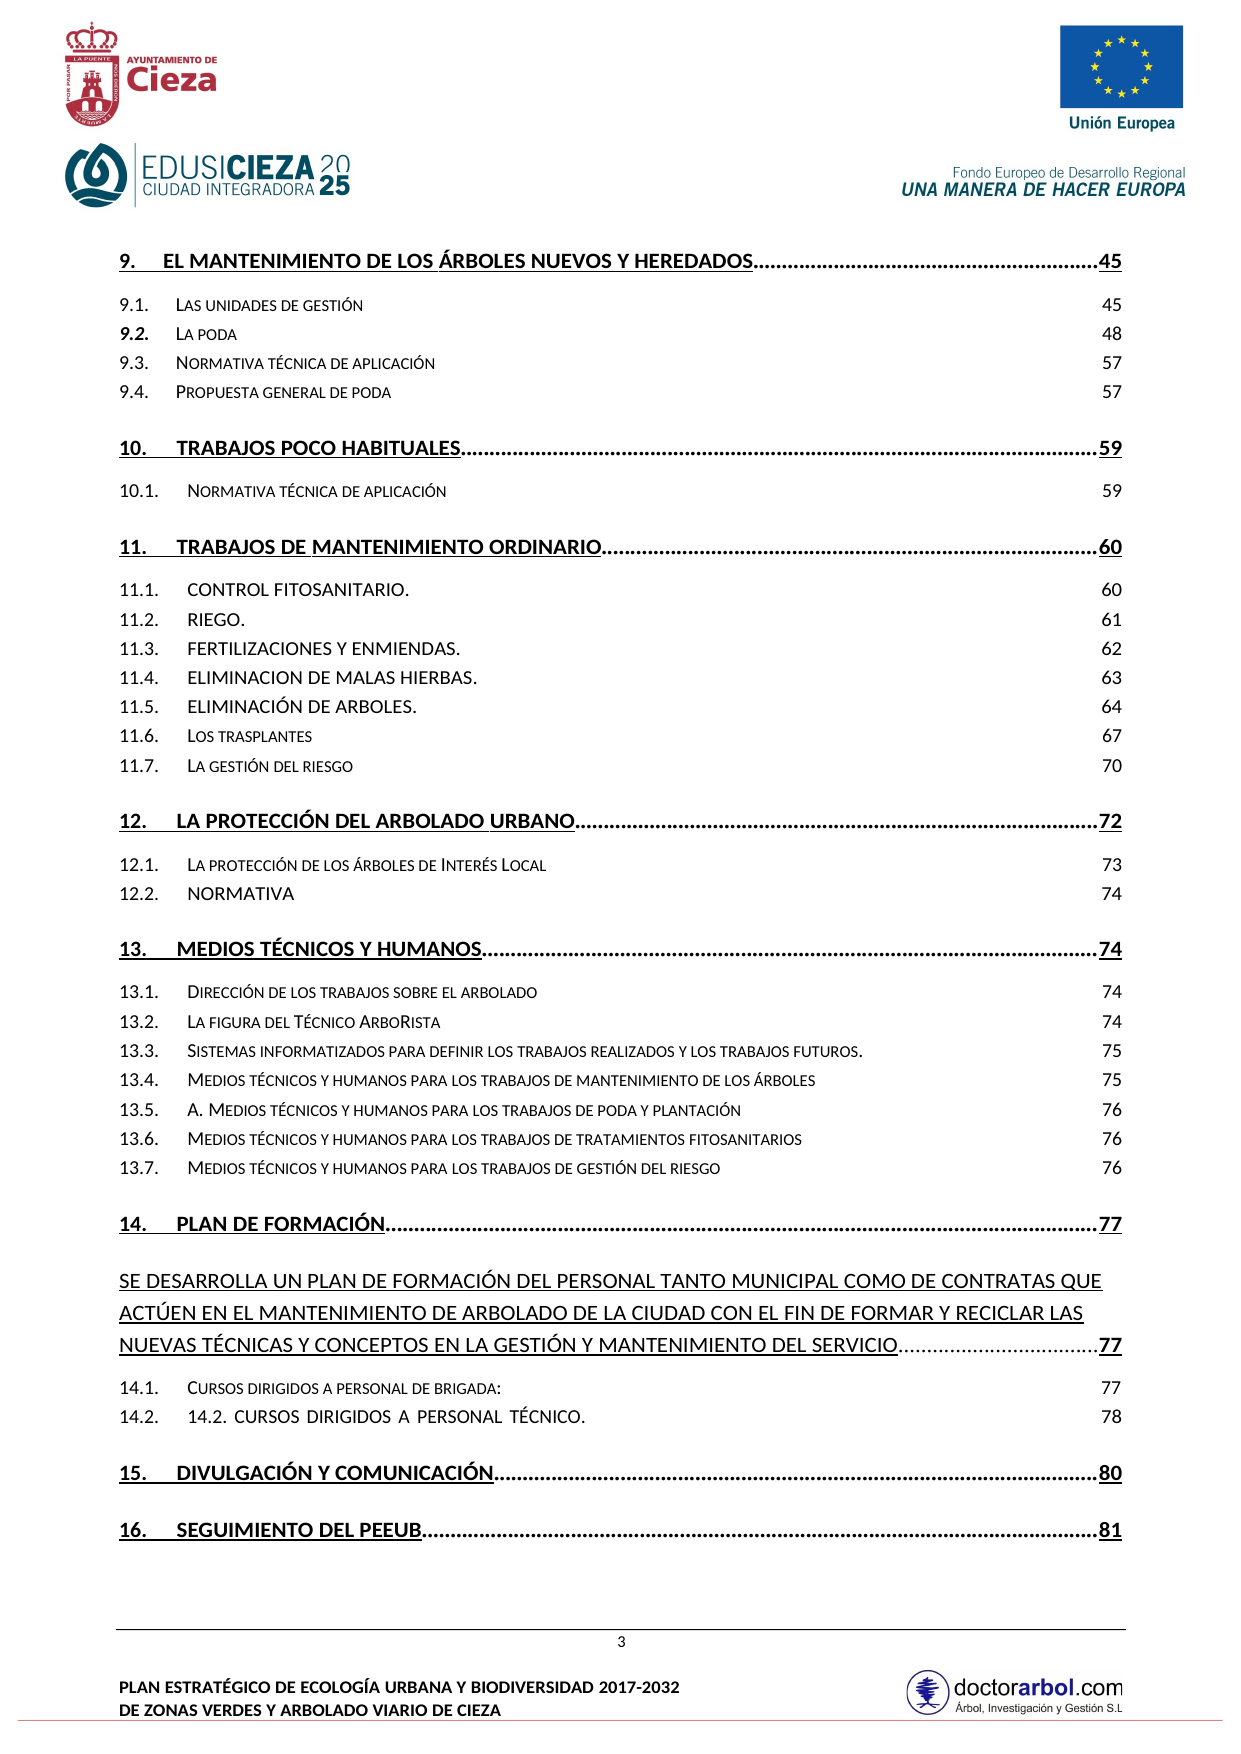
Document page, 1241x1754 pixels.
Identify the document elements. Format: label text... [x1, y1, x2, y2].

list LAS UNIDADES DE GESTIÓN 45 [119, 292, 1182, 316]
list ELIMINACION DE MALAS HIERBAS. 63 [119, 665, 1182, 689]
list MEDIOS TÉCNICOS Y HUMANOS PARA LOS TRABAJOS DE GESTIÓN DEL RIESGO 76 [119, 1155, 1182, 1179]
list ELIMINACIÓN DE ARBOLES. 64 [119, 694, 1182, 718]
list SISTEMAS INFORMATIZADOS PARA DEFINIR LOS TRABAJOS REALIZADOS Y LOS TRABAJOS FUTUROS. 75 [119, 1038, 1182, 1062]
list DIVULGACIÓN Y COMUNICACIÓN 80 [119, 1459, 1182, 1486]
list CONTROL FITOSANITARIO. 60 [119, 577, 1182, 601]
picture [17, 19, 1223, 1721]
text PLAN ESTRATÉGICO DE ECOLOGÍA URBANA Y BIODIVERSIDAD 2017-2032 DE ZONAS VERDES Y ARBOLADO VIARIO DE CIEZA [119, 1676, 699, 1721]
list DIRECCIÓN DE LOS TRABAJOS SOBRE EL ARBOLADO 74 [119, 979, 1182, 1004]
list SEGUIMIENTO DEL PEEUB 81 [119, 1516, 1182, 1543]
list TRABAJOS POCO HABITUALES 59 [119, 434, 1182, 461]
list EL MANTENIMIENTO DE LOS ÁRBOLES NUEVOS Y HEREDADOS 45 [119, 248, 1182, 274]
list CURSOS DIRIGIDOS A PERSONAL DE BRIGADA: 77 [119, 1375, 1182, 1399]
list A. MEDIOS TÉCNICOS Y HUMANOS PARA LOS TRABAJOS DE PODA Y PLANTACIÓN 76 [119, 1097, 1182, 1121]
list NORMATIVA TÉCNICA DE APLICACIÓN 59 [119, 478, 1182, 502]
list FERTILIZACIONES Y ENMIENDAS. 62 [119, 636, 1182, 660]
list PLAN DE FORMACIÓN 77 [119, 1210, 1182, 1237]
text SE DESARROLLA UN PLAN DE FORMACIÓN DEL PERSONAL TANTO MUNICIPAL COMO DE CONTRATAS QUE ACTÚEN EN EL MANTENIMIENTO DE ARBOLADO DE LA CIUDAD CON EL FIN DE FORMAR Y RECICLAR LAS NUEVAS TÉCNICAS Y CONCEPTOS EN LA GESTIÓN Y MANTENIMIENTO DEL SERVICIO 77 [119, 1267, 1122, 1358]
list LA PODA 48 [119, 321, 1182, 345]
list NORMATIVA 74 [119, 881, 1182, 905]
list PROPUESTA GENERAL DE PODA 57 [119, 379, 1182, 403]
list RIEGO. 61 [119, 607, 1182, 631]
list MEDIOS TÉCNICOS Y HUMANOS 74 [119, 936, 1182, 962]
list LA GESTIÓN DEL RIESGO 70 [119, 753, 1182, 777]
text 3 [87, 1632, 1155, 1652]
list TRABAJOS DE MANTENIMIENTO ORDINARIO 60 [119, 533, 1182, 560]
list LA FIGURA DEL TÉCNICO ARBORISTA 74 [119, 1009, 1182, 1033]
list 14.2. CURSOS DIRIGIDOS A PERSONAL TÉCNICO. 78 [119, 1404, 1182, 1428]
list LA PROTECCIÓN DEL ARBOLADO URBANO 72 [119, 808, 1182, 834]
list LA PROTECCIÓN DE LOS ÁRBOLES DE INTERÉS LOCAL 73 [119, 852, 1182, 876]
list LOS TRASPLANTES 67 [119, 724, 1182, 748]
list MEDIOS TÉCNICOS Y HUMANOS PARA LOS TRABAJOS DE TRATAMIENTOS FITOSANITARIOS 76 [119, 1126, 1182, 1150]
list MEDIOS TÉCNICOS Y HUMANOS PARA LOS TRABAJOS DE MANTENIMIENTO DE LOS ÁRBOLES 75 [119, 1068, 1182, 1092]
list NORMATIVA TÉCNICA DE APLICACIÓN 57 [119, 350, 1182, 374]
